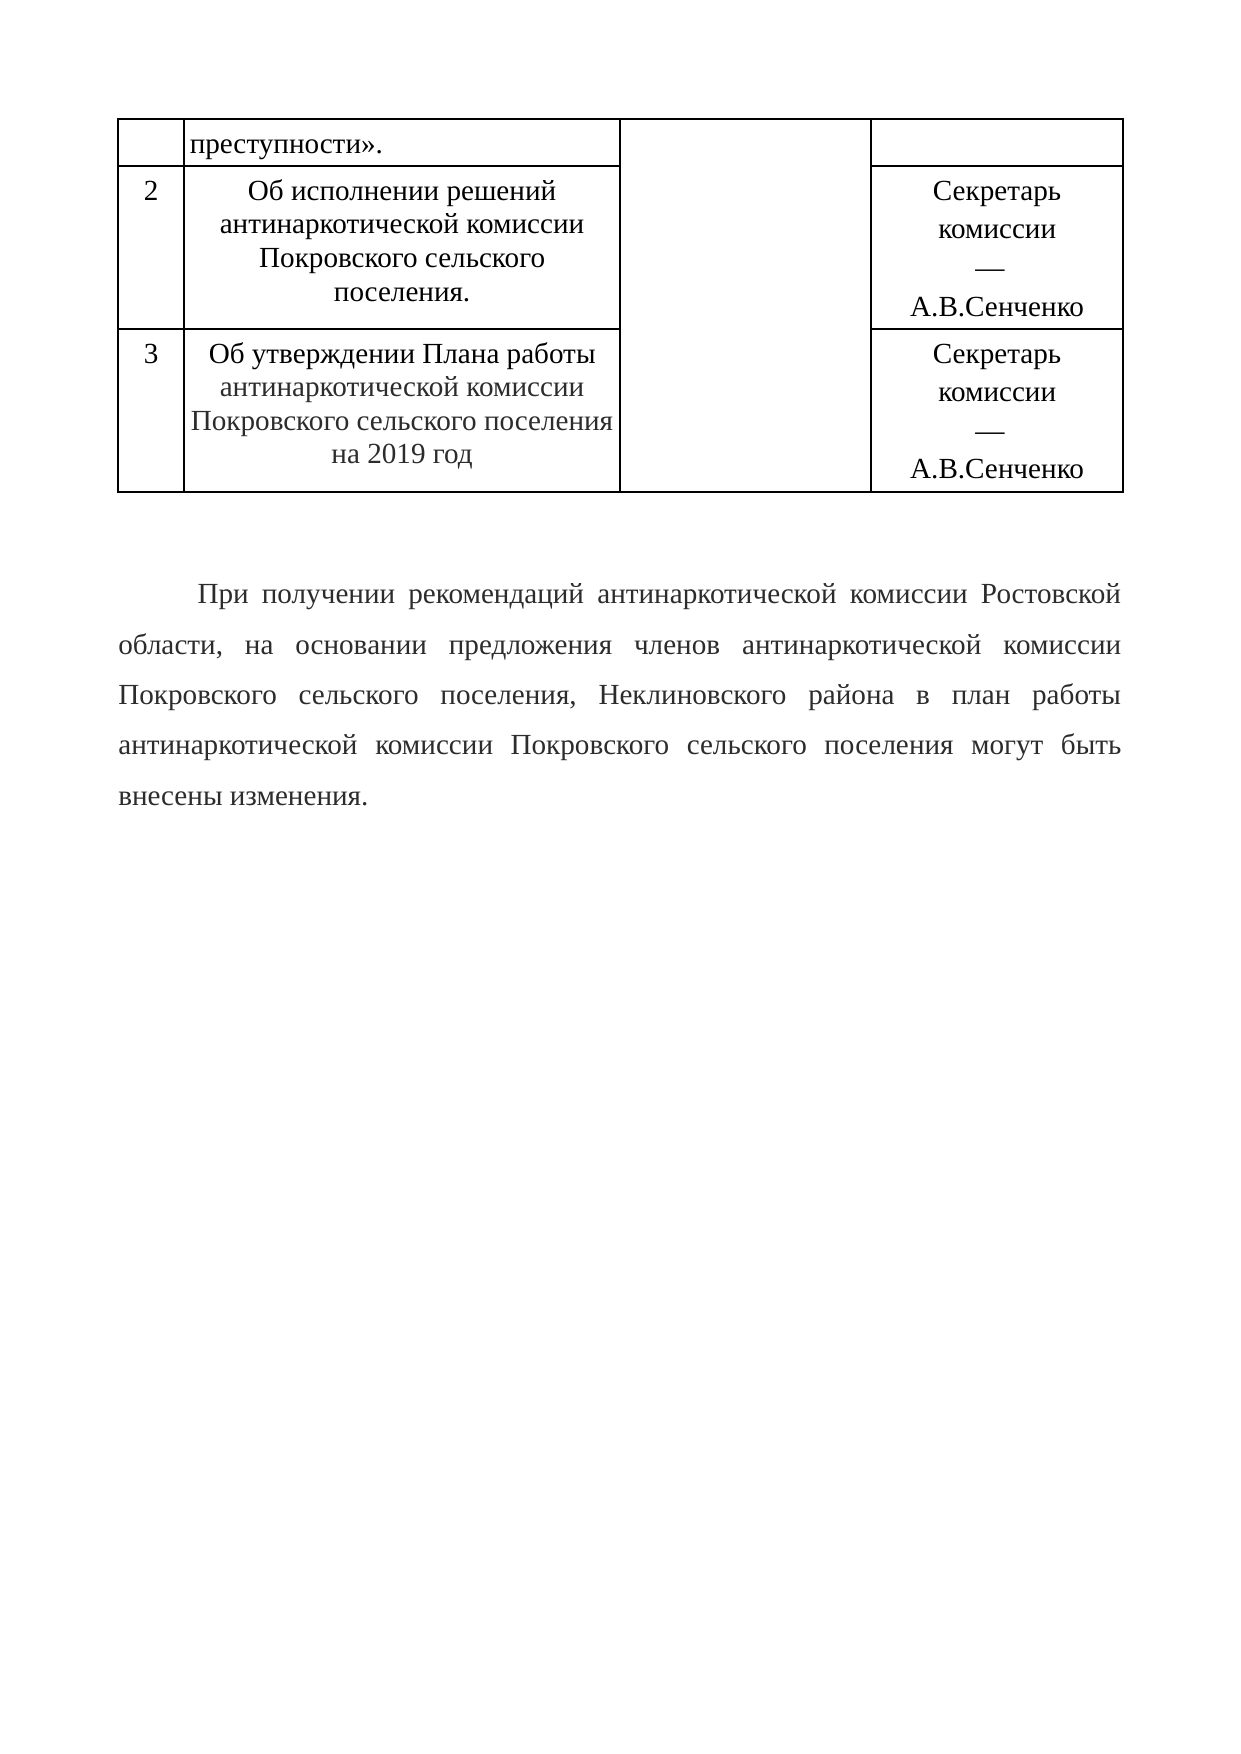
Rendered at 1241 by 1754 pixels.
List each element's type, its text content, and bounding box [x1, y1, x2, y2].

table_cell Секретарь комиссии — А.В.Сенченко [872, 167, 1122, 328]
table_cell [621, 120, 870, 491]
text При получении рекомендаций антинаркотической комиссии Ростовской области, на основании предложения членов антинаркотической комиссии Покровского сельского поселения, Неклиновского района в план работы антинаркотической комиссии Покровского сельского поселения могут быть внесены изменения. [118, 577, 1122, 811]
table_cell Секретарь комиссии — А.В.Сенченко [872, 330, 1122, 491]
table_cell [119, 120, 183, 165]
table_cell 2 [119, 167, 183, 328]
table_cell преступности». [185, 120, 619, 165]
table_cell 3 [119, 330, 183, 491]
table_cell Об исполнении решений антинаркотической комиссии Покровского сельского поселения. [185, 167, 619, 328]
table_cell Об утверждении Плана работы антинаркотической комиссии Покровского сельского поселения на 2019 год [185, 330, 619, 491]
table_cell [872, 120, 1122, 165]
